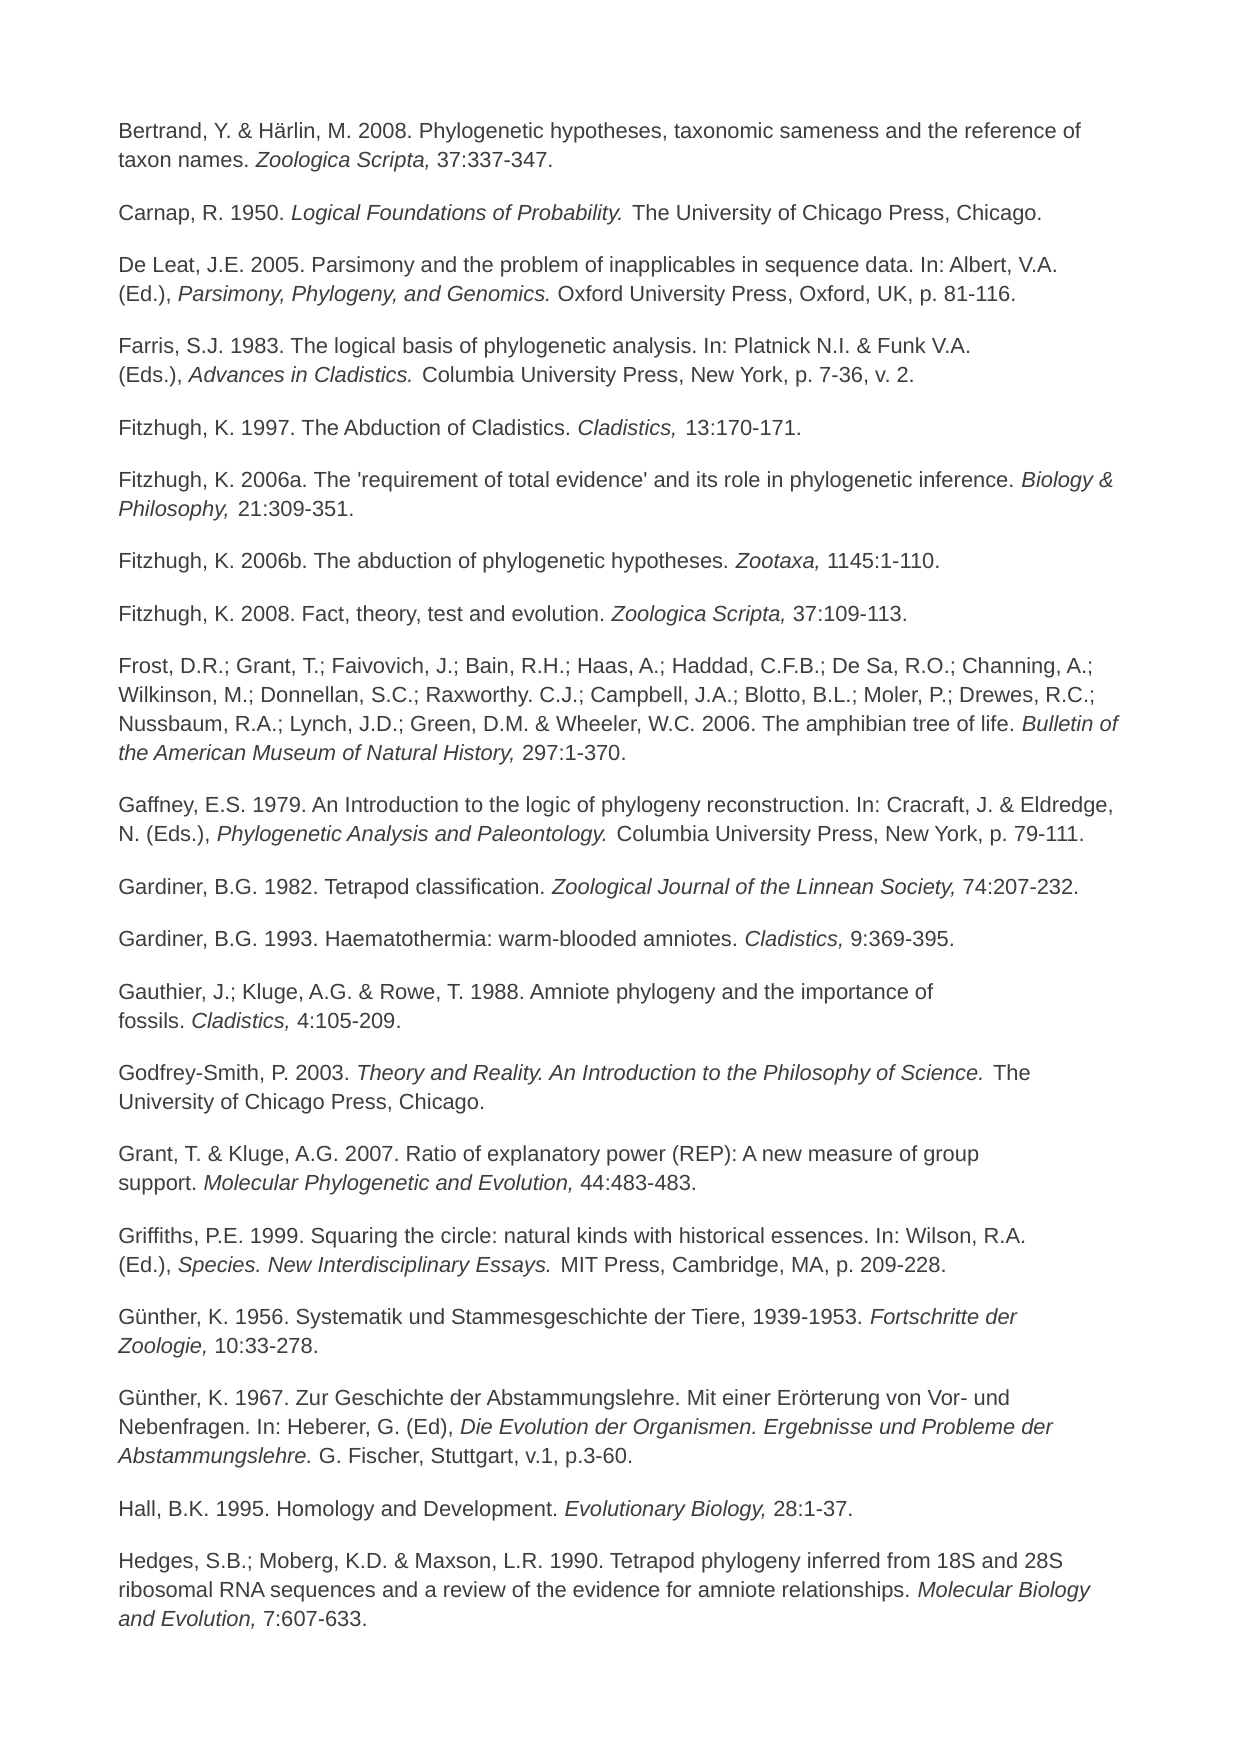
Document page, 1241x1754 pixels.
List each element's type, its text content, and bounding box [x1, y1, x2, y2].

list Frost, D.R.; Grant, T.; Faivovich, J.; Bain, R.H.; Haas, A.; Haddad, C.F.B.; De Sa, R.O.; Channing, A.; Wilkinson, M.; Donnellan, S.C.; Raxworthy. C.J.; Campbell, J.A.; Blotto, B.L.; Moler, P.; Drewes, R.C.; Nussbaum, R.A.; Lynch, J.D.; Green, D.M. & Wheeler, W.C. 2006. The amphibian tree of life. Bulletin of the American Museum of Natural History, 297:1-370. [118, 653, 1122, 765]
list Gaffney, E.S. 1979. An Introduction to the logic of phylogeny reconstruction. In: Cracraft, J. & Eldredge, N. (Eds.), Phylogenetic Analysis and Paleontology. Columbia University Press, New York, p. 79-111. [118, 792, 1122, 847]
list Gardiner, B.G. 1982. Tetrapod classification. Zoological Journal of the Linnean Society, 74:207-232. [118, 874, 1122, 899]
list Bertrand, Y. & Härlin, M. 2008. Phylogenetic hypotheses, taxonomic sameness and the reference of taxon names. Zoologica Scripta, 37:337-347. [118, 118, 1122, 172]
list Gauthier, J.; Kluge, A.G. & Rowe, T. 1988. Amniote phylogeny and the importance of fossils. Cladistics, 4:105-209. [118, 978, 1122, 1033]
list Günther, K. 1956. Systematik und Stammesgeschichte der Tiere, 1939-1953. Fortschritte der Zoologie, 10:33-278. [118, 1304, 1122, 1358]
list Günther, K. 1967. Zur Geschichte der Abstammungslehre. Mit einer Erörterung von Vor- und Nebenfragen. In: Heberer, G. (Ed), Die Evolution der Organismen. Ergebnisse und Probleme der Abstammungslehre. G. Fischer, Stuttgart, v.1, p.3-60. [118, 1385, 1122, 1468]
list Fitzhugh, K. 2008. Fact, theory, test and evolution. Zoologica Scripta, 37:109-113. [118, 601, 1122, 626]
list Griffiths, P.E. 1999. Squaring the circle: natural kinds with historical essences. In: Wilson, R.A. (Ed.), Species. New Interdisciplinary Essays. MIT Press, Cambridge, MA, p. 209-228. [118, 1223, 1122, 1277]
list Fitzhugh, K. 2006b. The abduction of phylogenetic hypotheses. Zootaxa, 1145:1-110. [118, 548, 1122, 573]
list Godfrey-Smith, P. 2003. Theory and Reality. An Introduction to the Philosophy of Science. The University of Chicago Press, Chicago. [118, 1060, 1122, 1114]
list Hall, B.K. 1995. Homology and Development. Evolutionary Biology, 28:1-37. [118, 1496, 1122, 1521]
list Gardiner, B.G. 1993. Haematothermia: warm-blooded amniotes. Cladistics, 9:369-395. [118, 926, 1122, 951]
list De Leat, J.E. 2005. Parsimony and the problem of inapplicables in sequence data. In: Albert, V.A. (Ed.), Parsimony, Phylogeny, and Genomics. Oxford University Press, Oxford, UK, p. 81-116. [118, 252, 1122, 306]
list Hedges, S.B.; Moberg, K.D. & Maxson, L.R. 1990. Tetrapod phylogeny inferred from 18S and 28S ribosomal RNA sequences and a review of the evidence for amniote relationships. Molecular Biology and Evolution, 7:607-633. [118, 1548, 1122, 1631]
list Fitzhugh, K. 1997. The Abduction of Cladistics. Cladistics, 13:170-171. [118, 414, 1122, 440]
list Carnap, R. 1950. Logical Foundations of Probability. The University of Chicago Press, Chicago. [118, 199, 1122, 225]
list Farris, S.J. 1983. The logical basis of phylogenetic analysis. In: Platnick N.I. & Funk V.A. (Eds.), Advances in Cladistics. Columbia University Press, New York, p. 7-36, v. 2. [118, 333, 1122, 387]
list Fitzhugh, K. 2006a. The 'requirement of total evidence' and its role in phylogenetic inference. Biology & Philosophy, 21:309-351. [118, 467, 1122, 521]
list Grant, T. & Kluge, A.G. 2007. Ratio of explanatory power (REP): A new measure of group support. Molecular Phylogenetic and Evolution, 44:483-483. [118, 1141, 1122, 1195]
